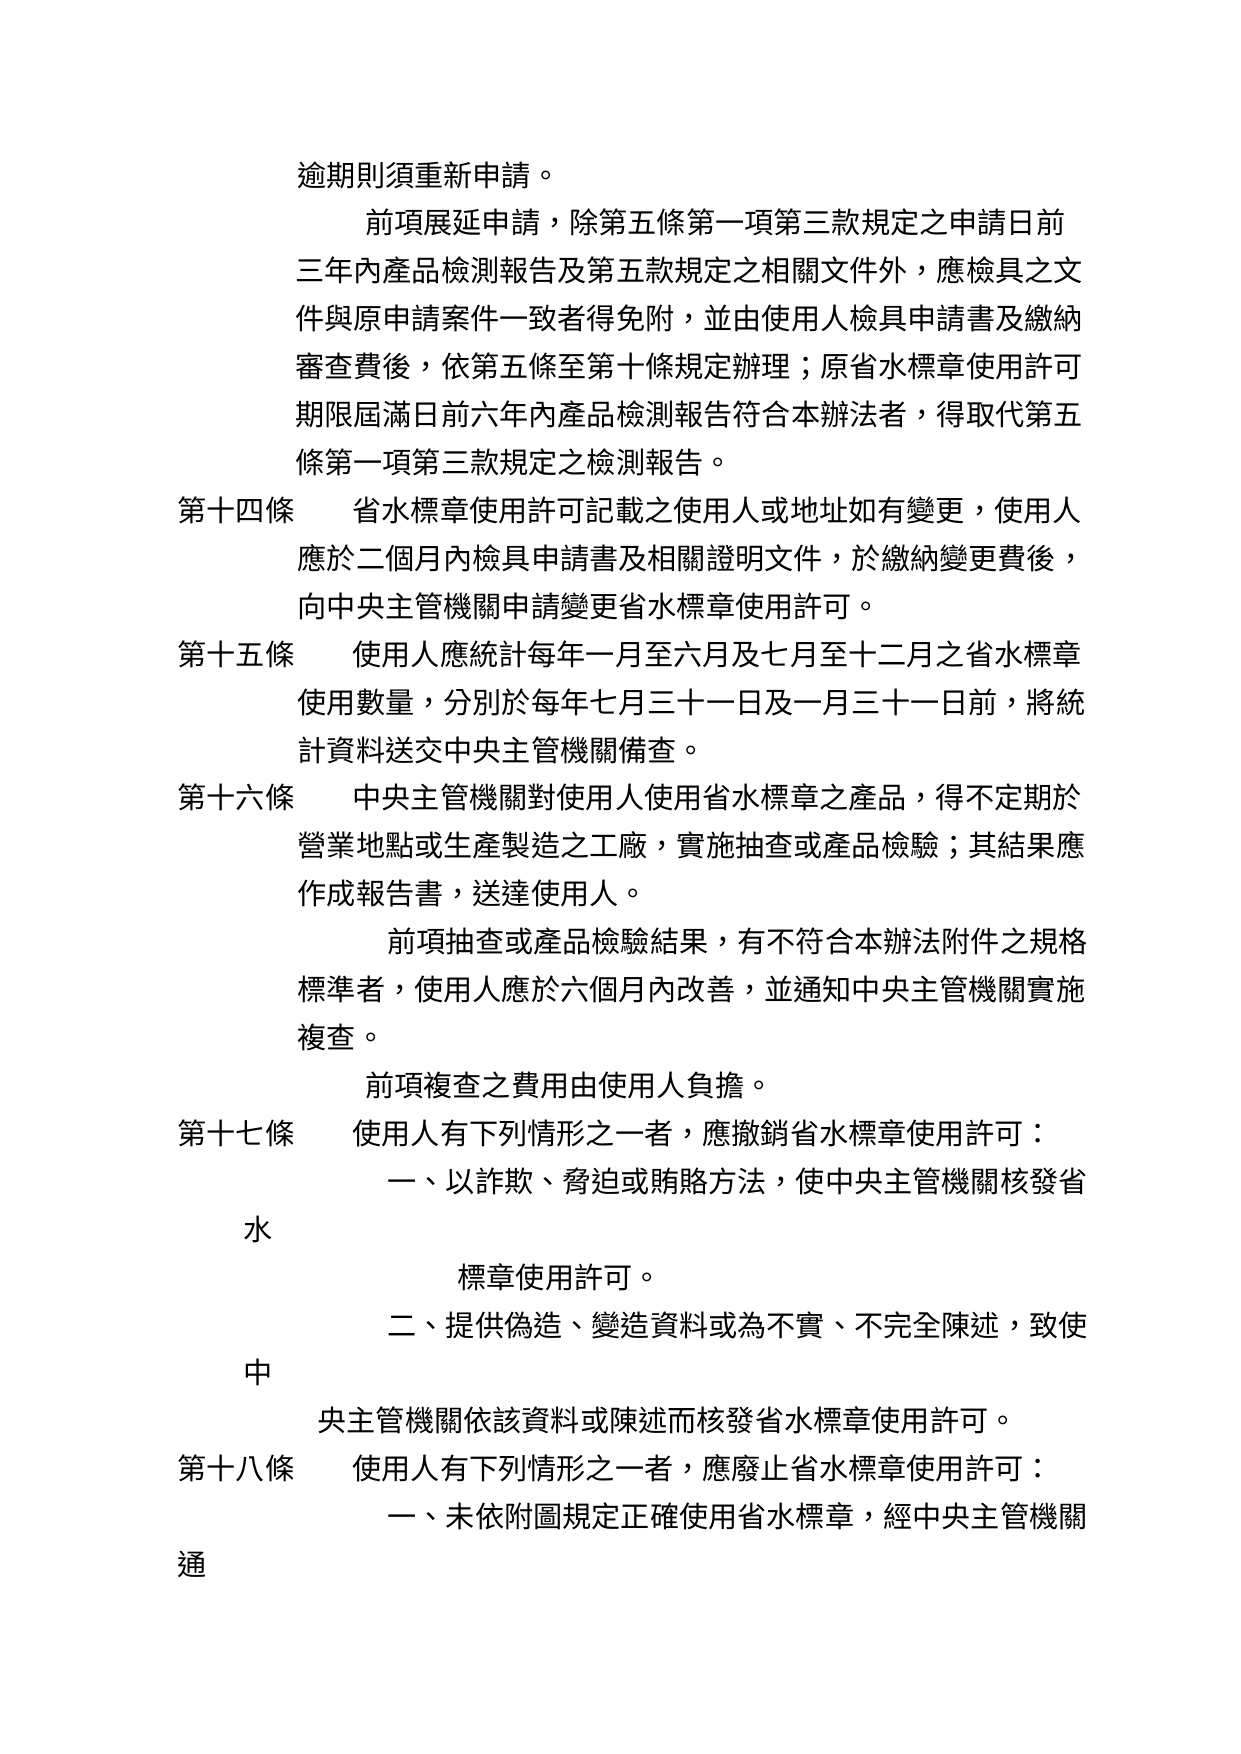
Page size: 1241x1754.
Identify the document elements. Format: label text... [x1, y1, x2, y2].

text 前項複查之費用由使用人負擔。 [295, 1058, 1093, 1106]
text 第十八條 使用人有下列情形之一者，應廢止省水標章使用許可： [177, 1441, 1093, 1489]
text 第十四條 省水標章使用許可記載之使用人或地址如有變更，使用人應於二個月內檢具申請書及相關證明文件，於繳納變更費後，向中央主管機關申請變更省水標章使用許可。 [177, 483, 1093, 627]
text 一、未依附圖規定正確使用省水標章，經中央主管機關通 [177, 1489, 1093, 1585]
text 前項抽查或產品檢驗結果，有不符合本辦法附件之規格標準者，使用人應於六個月內改善，並通知中央主管機關實施複查。 [177, 914, 1093, 1058]
text 二、提供偽造、變造資料或為不實、不完全陳述，致使中 [177, 1298, 1093, 1393]
text 一、以詐欺、脅迫或賄賂方法，使中央主管機關核發省水 [177, 1154, 1093, 1250]
text 第十五條 使用人應統計每年一月至六月及七月至十二月之省水標章使用數量，分別於每年七月三十一日及一月三十一日前，將統計資料送交中央主管機關備查。 [177, 627, 1093, 771]
text 前項展延申請，除第五條第一項第三款規定之申請日前三年內產品檢測報告及第五款規定之相關文件外，應檢具之文件與原申請案件一致者得免附，並由使用人檢具申請書及繳納審查費後，依第五條至第十條規定辦理；原省水標章使用許可期限屆滿日前六年內產品檢測報告符合本辦法者，得取代第五條第一項第三款規定之檢測報告。 [295, 196, 1093, 483]
text 第十六條 中央主管機關對使用人使用省水標章之產品，得不定期於營業地點或生產製造之工廠，實施抽查或產品檢驗；其結果應作成報告書，送達使用人。 [177, 771, 1093, 914]
text 標章使用許可。 [177, 1250, 1093, 1298]
text 逾期則須重新申請。 [177, 148, 1093, 196]
text 央主管機關依該資料或陳述而核發省水標章使用許可。 [177, 1393, 1093, 1441]
text 第十七條 使用人有下列情形之一者，應撤銷省水標章使用許可： [177, 1106, 1093, 1154]
